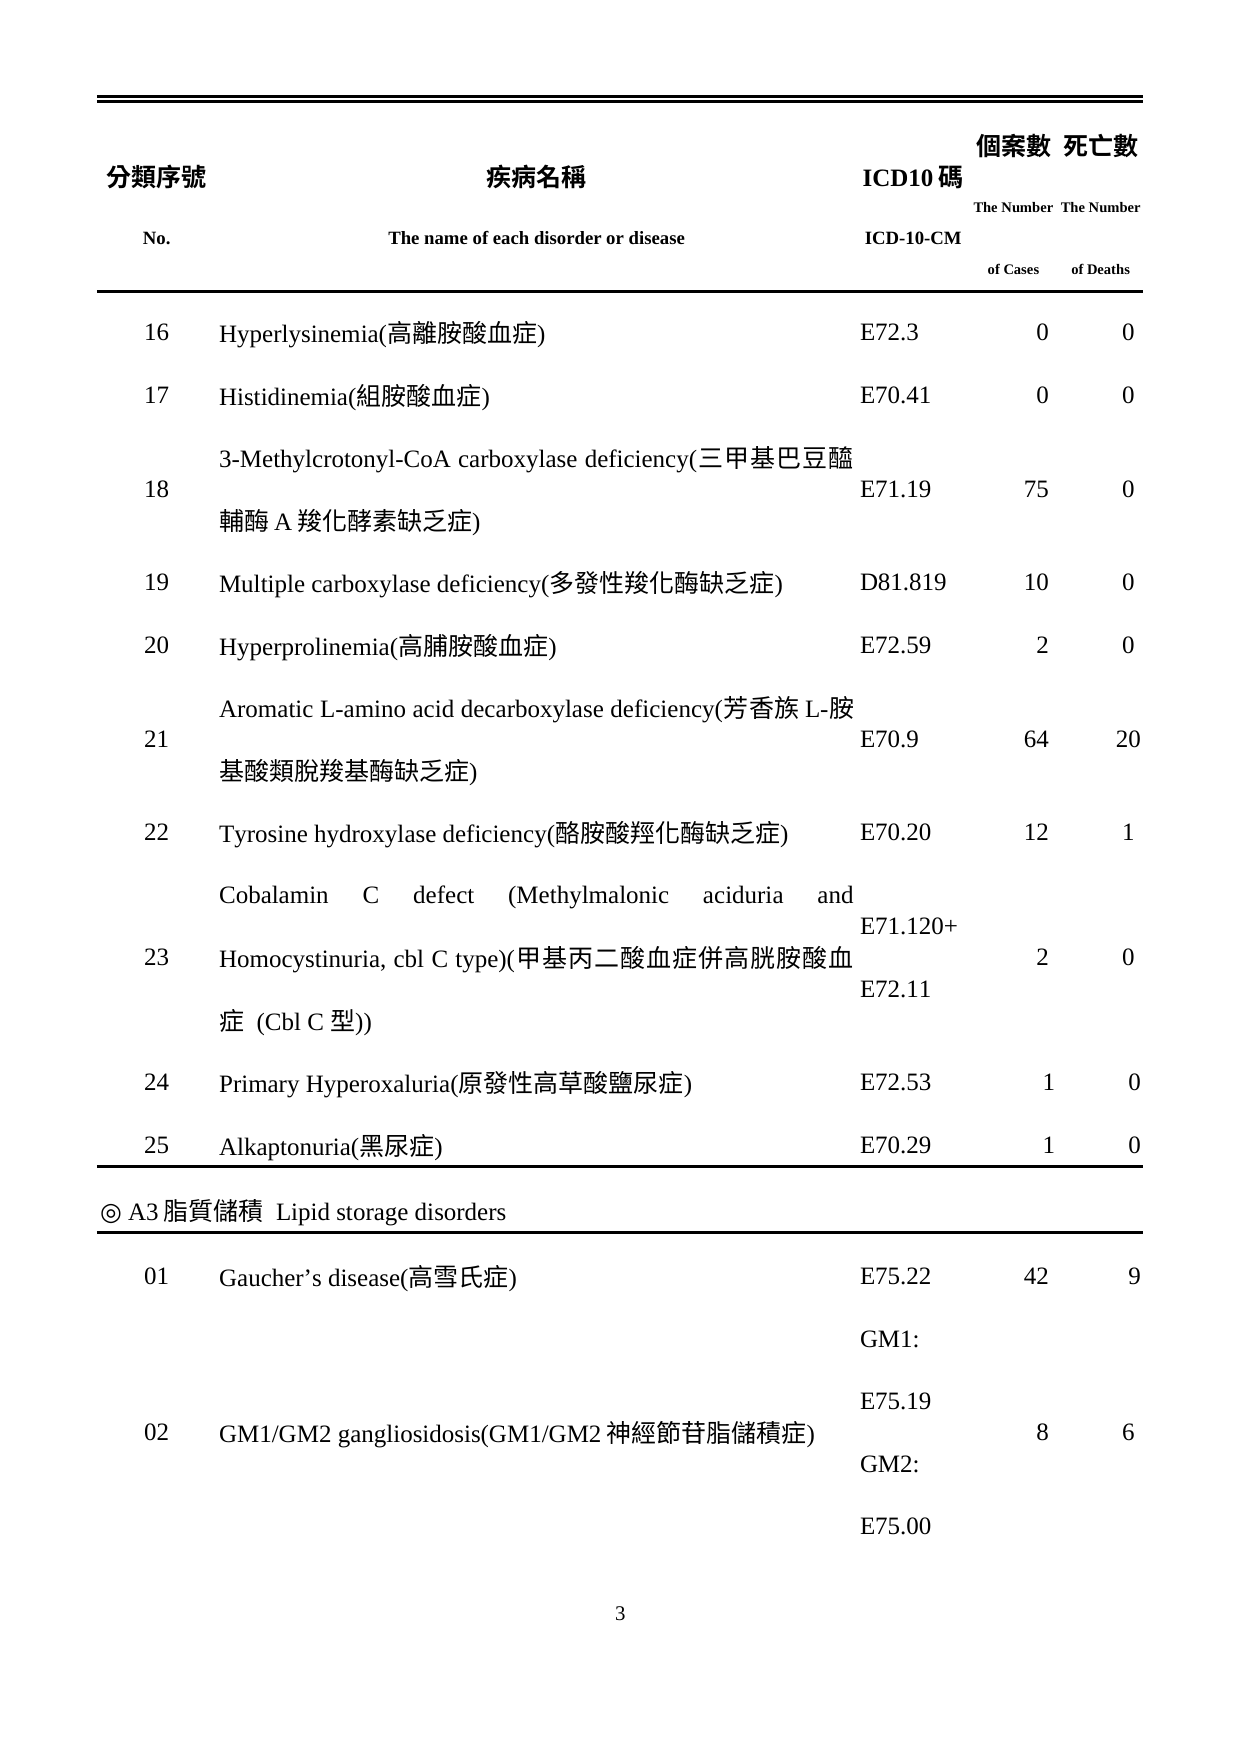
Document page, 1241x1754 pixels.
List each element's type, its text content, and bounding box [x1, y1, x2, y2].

table_cell E70.41 [857, 353, 969, 415]
table_cell 0 [1058, 540, 1143, 603]
table_cell E70.9 [857, 665, 969, 790]
table_cell 42 [969, 1234, 1057, 1296]
table_cell Hyperprolinemia(高脯胺酸血症) [216, 603, 857, 665]
table_cell Hyperlysinemia(高離胺酸血症) [216, 293, 857, 353]
table_header ICD10碼 ICD-10-CM [857, 103, 969, 290]
table_cell E72.53 [857, 1040, 969, 1103]
table_cell 12 [969, 790, 1057, 853]
table_cell 24 [97, 1040, 216, 1103]
table_header 疾病名稱 The name of each disorder or disease [216, 103, 857, 290]
table_cell 75 [969, 415, 1057, 540]
table_cell E75.22 [857, 1234, 969, 1296]
table_cell 18 [97, 415, 216, 540]
table_cell 8 [969, 1296, 1057, 1546]
table_cell 0 [969, 293, 1057, 353]
table_cell 0 [1058, 603, 1143, 665]
table_cell 0 [969, 353, 1057, 415]
table_cell 2 [969, 603, 1057, 665]
table_cell 2 [969, 853, 1057, 1040]
table_cell 21 [97, 665, 216, 790]
table_cell E71.120+ E72.11 [857, 853, 969, 1040]
table_cell Cobalamin C defect (Methylmalonic aciduria and Homocystinuria, cbl C type)(甲基丙二酸血症併高胱胺酸血症 (Cbl C 型)) [216, 853, 857, 1040]
table_cell 20 [97, 603, 216, 665]
table_cell E72.59 [857, 603, 969, 665]
table_cell D81.819 [857, 540, 969, 603]
table_cell 0 [1058, 1103, 1143, 1165]
table_cell Histidinemia(組胺酸血症) [216, 353, 857, 415]
table_cell 6 [1058, 1296, 1143, 1546]
table_cell Multiple carboxylase deficiency(多發性羧化酶缺乏症) [216, 540, 857, 603]
table_cell 9 [1058, 1234, 1143, 1296]
table_cell 3-Methylcrotonyl-CoA carboxylase deficiency(三甲基巴豆醯輔酶A羧化酵素缺乏症) [216, 415, 857, 540]
table_cell 02 [97, 1296, 216, 1546]
table_cell E72.3 [857, 293, 969, 353]
table_cell 10 [969, 540, 1057, 603]
table_cell 0 [1058, 353, 1143, 415]
table_cell GM1: E75.19 GM2: E75.00 [857, 1296, 969, 1546]
table_cell E71.19 [857, 415, 969, 540]
table_cell Alkaptonuria(黑尿症) [216, 1103, 857, 1165]
table_header 個案數 The Number of Cases [969, 103, 1057, 290]
table_cell 1 [969, 1040, 1057, 1103]
table_cell Gaucher’s disease(高雪氏症) [216, 1234, 857, 1296]
table_cell 01 [97, 1234, 216, 1296]
table_cell 25 [97, 1103, 216, 1165]
table_cell E70.20 [857, 790, 969, 853]
table_cell Primary Hyperoxaluria(原發性高草酸鹽尿症) [216, 1040, 857, 1103]
table_cell 0 [1058, 853, 1143, 1040]
table_cell 19 [97, 540, 216, 603]
table_cell 23 [97, 853, 216, 1040]
table_cell Tyrosine hydroxylase deficiency(酪胺酸羥化酶缺乏症) [216, 790, 857, 853]
table_cell 22 [97, 790, 216, 853]
table_cell 16 [97, 293, 216, 353]
table_cell ◎ A3脂質儲積 Lipid storage disorders [97, 1168, 1143, 1231]
table_header 死亡數 The Number of Deaths [1058, 103, 1143, 290]
table_header 分類序號 No. [97, 103, 216, 290]
table_cell 0 [1058, 415, 1143, 540]
table_cell 20 [1058, 665, 1143, 790]
table_cell GM1/GM2 gangliosidosis(GM1/GM2神經節苷脂儲積症) [216, 1296, 857, 1546]
table_cell 64 [969, 665, 1057, 790]
table_cell 1 [1058, 790, 1143, 853]
table_cell 17 [97, 353, 216, 415]
table_cell Aromatic L-amino acid decarboxylase deficiency(芳香族L-胺基酸類脫羧基酶缺乏症) [216, 665, 857, 790]
table_cell E70.29 [857, 1103, 969, 1165]
table_cell 0 [1058, 1040, 1143, 1103]
table_cell 0 [1058, 293, 1143, 353]
table_cell 1 [969, 1103, 1057, 1165]
